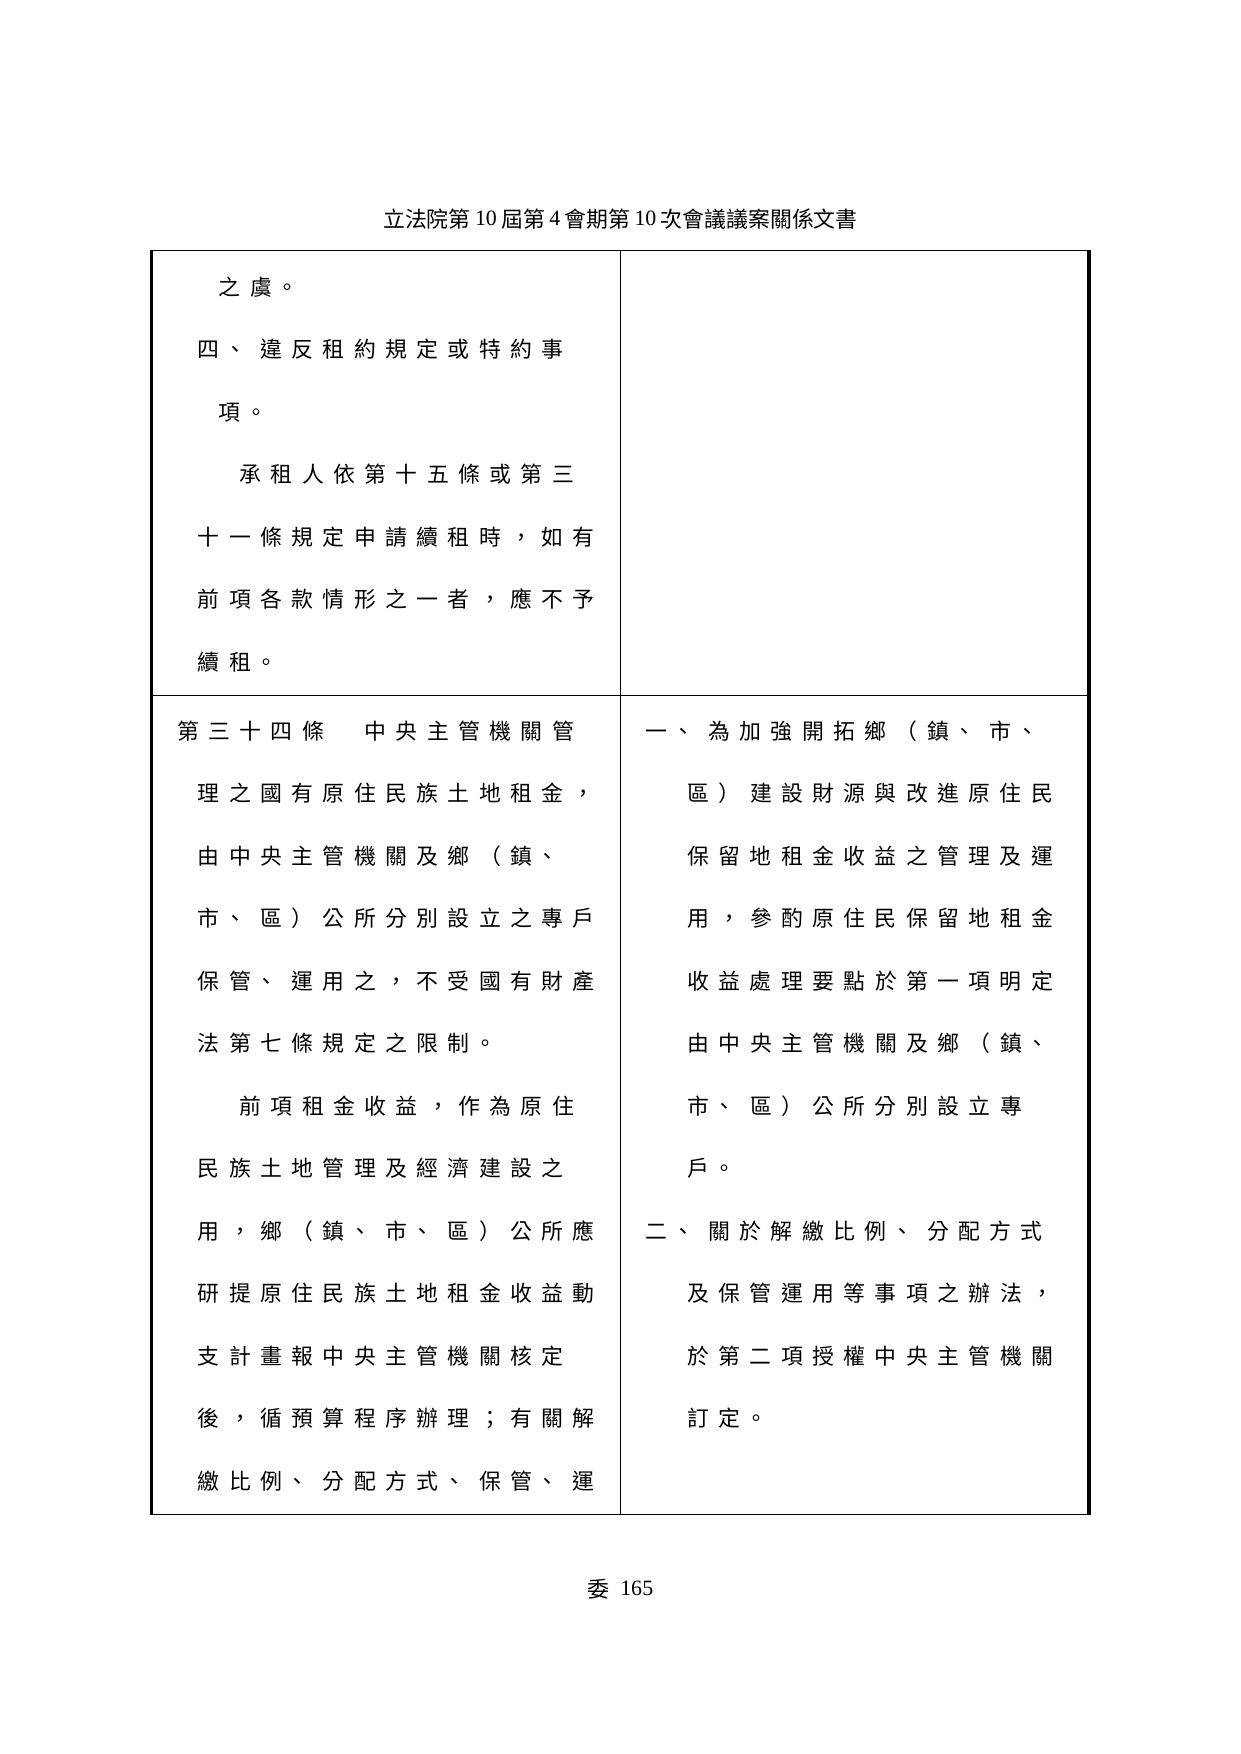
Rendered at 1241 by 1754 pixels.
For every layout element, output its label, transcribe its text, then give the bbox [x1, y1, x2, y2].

table_cell 第三十四條 中央主管機關管理之國有原住民族土地租金，由中央主管機關及鄉（鎮、市、區）公所分別設立之專戶保管、運用之，不受國有財產法第七條規定之限制。 前項租金收益，作為原住民族土地管理及經濟建設之用，鄉（鎮、市、區）公所應研提原住民族土地租金收益動支計畫報中央主管機關核定後，循預算程序辦理；有關解繳比例、分配方式、保管、運 [153, 696, 620, 1514]
table_cell [621, 251, 1087, 694]
table_cell 之虞。 四、違反租約規定或特約事項。 承租人依第十五條或第三十一條規定申請續租時，如有前項各款情形之一者，應不予續租。 [153, 251, 620, 694]
table_cell 一、為加強開拓鄉（鎮、市、區）建設財源與改進原住民保留地租金收益之管理及運用，參酌原住民保留地租金收益處理要點於第一項明定由中央主管機關及鄉（鎮、市、區）公所分別設立專戶。 二、關於解繳比例、分配方式及保管運用等事項之辦法，於第二項授權中央主管機關訂定。 [621, 696, 1087, 1514]
